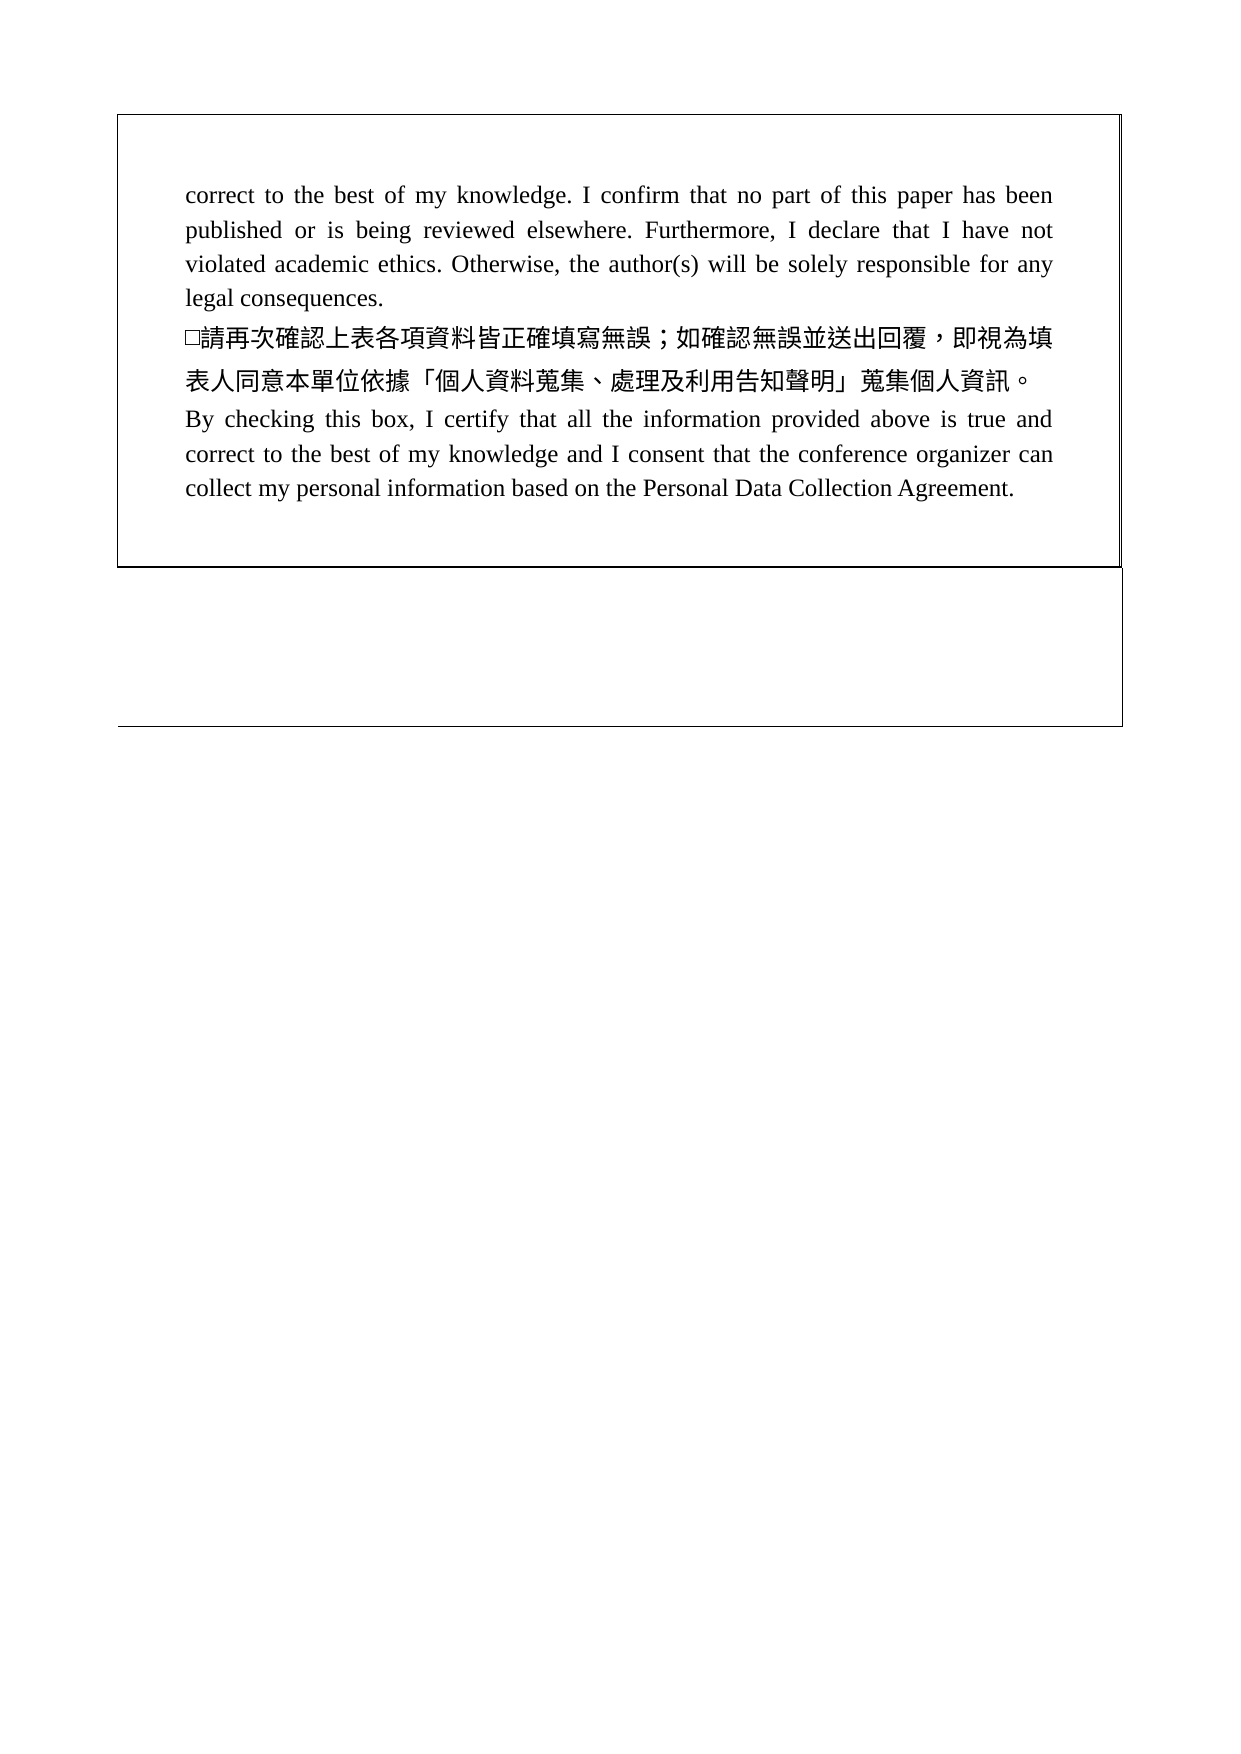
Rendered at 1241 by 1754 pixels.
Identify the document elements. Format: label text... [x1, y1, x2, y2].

table_cell correct to the best of my knowledge. I confirm that no part of this paper has been published or is being reviewed elsewhere. Furthermore, I declare that I have not violated academic ethics. Otherwise, the author(s) will be solely responsible for any legal consequences. □請再次確認上表各項資料皆正確填寫無誤；如確認無誤並送出回覆，即視為填表人同意本單位依據「個人資料蒐集、處理及利用告知聲明」蒐集個人資訊。 By checking this box, I certify that all the information provided above is true and correct to the best of my knowledge and I consent that the conference organizer can collect my personal information based on the Personal Data Collection Agreement. [118, 115, 1119, 566]
